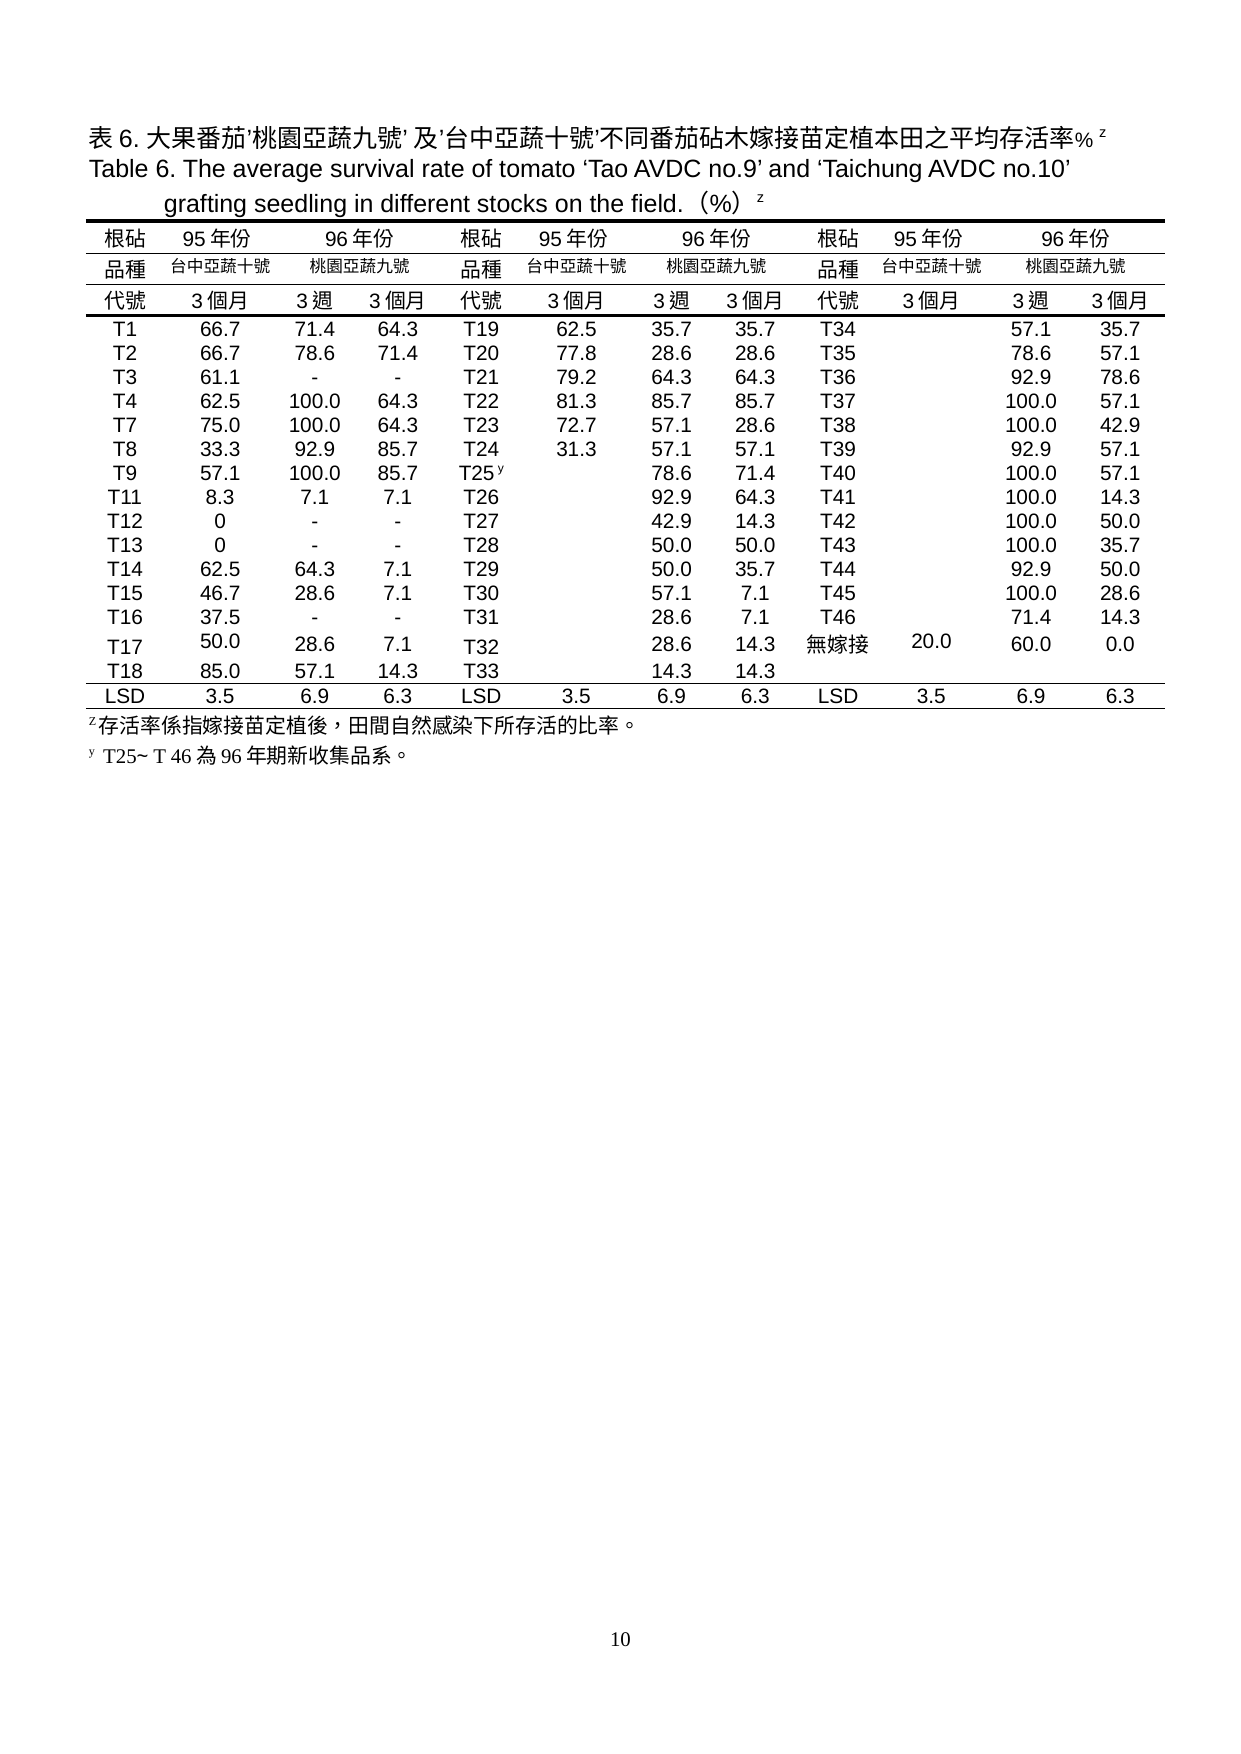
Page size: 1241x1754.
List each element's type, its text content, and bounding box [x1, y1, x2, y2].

table_cell 42.9 [633, 509, 710, 533]
table_cell [876, 317, 986, 341]
table_header 根砧 [442, 223, 520, 253]
table_cell 46.7 [164, 581, 276, 605]
table_cell 100.0 [986, 389, 1075, 413]
table_cell [520, 581, 632, 605]
table_cell 28.6 [710, 413, 799, 437]
table_cell 35.7 [710, 557, 799, 581]
table_cell 42.9 [1075, 413, 1165, 437]
table_header 95年份 [520, 223, 632, 253]
table_cell 14.3 [710, 659, 799, 683]
table_cell 品種 [442, 254, 520, 283]
table_cell T45 [800, 581, 876, 605]
table_cell 14.3 [710, 509, 799, 533]
table_cell 92.9 [986, 557, 1075, 581]
table_cell 50.0 [710, 533, 799, 557]
table_cell T2 [86, 341, 164, 365]
table_cell 35.7 [1075, 317, 1165, 341]
table_cell 3個月 [164, 285, 276, 314]
table_cell 57.1 [633, 581, 710, 605]
table_cell [520, 485, 632, 509]
table_cell 64.3 [633, 365, 710, 389]
text Table 6. The average survival rate of tomato ‘Tao AVDC no.9’ and ‘Taichung AVDC no.10’ grafting seedling in different stocks on the field.（%）z [89, 154, 1152, 219]
table_cell 81.3 [520, 389, 632, 413]
table_cell 66.7 [164, 341, 276, 365]
table_cell 28.6 [633, 629, 710, 659]
table_cell - [276, 605, 353, 629]
table_cell [876, 581, 986, 605]
table_cell 64.3 [353, 389, 442, 413]
table_cell 75.0 [164, 413, 276, 437]
table_cell [520, 605, 632, 629]
table_header 根砧 [800, 223, 876, 253]
table_cell 7.1 [353, 485, 442, 509]
table_cell T34 [800, 317, 876, 341]
table_header 96年份 [986, 223, 1165, 253]
table_header 95年份 [876, 223, 986, 253]
table_cell T4 [86, 389, 164, 413]
table_cell T22 [442, 389, 520, 413]
table_cell T31 [442, 605, 520, 629]
table_cell 60.0 [986, 629, 1075, 659]
table_header 96年份 [276, 223, 442, 253]
table_cell T39 [800, 437, 876, 461]
table_cell 0.0 [1075, 629, 1165, 659]
table_cell 57.1 [164, 461, 276, 485]
table_cell 85.7 [353, 437, 442, 461]
table_cell 92.9 [276, 437, 353, 461]
table_cell 64.3 [353, 413, 442, 437]
table_cell T30 [442, 581, 520, 605]
table_cell 61.1 [164, 365, 276, 389]
table_cell [876, 341, 986, 365]
table_cell 3週 [633, 285, 710, 314]
table_header 根砧 [86, 223, 164, 253]
table_cell T12 [86, 509, 164, 533]
table_cell 3個月 [876, 285, 986, 314]
table_cell [520, 533, 632, 557]
table_cell LSD [442, 684, 520, 708]
table_cell 品種 [800, 254, 876, 283]
table_cell 64.3 [276, 557, 353, 581]
table_cell 85.7 [633, 389, 710, 413]
table_cell - [276, 365, 353, 389]
table_cell 3個月 [520, 285, 632, 314]
table_cell 3.5 [520, 684, 632, 708]
table_cell LSD [86, 684, 164, 708]
table_cell 28.6 [1075, 581, 1165, 605]
table_cell T37 [800, 389, 876, 413]
table_cell T11 [86, 485, 164, 509]
table_cell 78.6 [1075, 365, 1165, 389]
table_cell 3週 [276, 285, 353, 314]
table_cell 28.6 [710, 341, 799, 365]
table_cell 6.9 [276, 684, 353, 708]
table_cell 78.6 [986, 341, 1075, 365]
table_cell T28 [442, 533, 520, 557]
table_cell 桃園亞蔬九號 [986, 254, 1165, 283]
table_cell 3週 [986, 285, 1075, 314]
table_cell 品種 [86, 254, 164, 283]
table_cell 64.3 [710, 365, 799, 389]
table_cell T8 [86, 437, 164, 461]
table_cell T32 [442, 629, 520, 659]
table_cell 57.1 [1075, 437, 1165, 461]
table_cell [876, 509, 986, 533]
table_cell 14.3 [1075, 605, 1165, 629]
table_cell 72.7 [520, 413, 632, 437]
table_cell 71.4 [710, 461, 799, 485]
table_cell 3.5 [164, 684, 276, 708]
table_cell [876, 413, 986, 437]
table_cell T1 [86, 317, 164, 341]
table_cell 6.9 [986, 684, 1075, 708]
table_cell 85.0 [164, 659, 276, 683]
table_cell 100.0 [986, 461, 1075, 485]
table_cell 57.1 [1075, 389, 1165, 413]
table_cell 6.3 [710, 684, 799, 708]
table_cell 代號 [800, 285, 876, 314]
table_cell 57.1 [1075, 341, 1165, 365]
table_cell [986, 659, 1075, 683]
table_cell 無嫁接 [800, 629, 876, 659]
table_cell [520, 461, 632, 485]
table_cell 85.7 [710, 389, 799, 413]
table_cell 14.3 [710, 629, 799, 659]
table_cell 6.3 [1075, 684, 1165, 708]
table_cell 6.9 [633, 684, 710, 708]
table_cell 79.2 [520, 365, 632, 389]
table_cell 台中亞蔬十號 [520, 254, 632, 283]
table_cell 35.7 [1075, 533, 1165, 557]
table_cell 57.1 [710, 437, 799, 461]
table_cell [520, 659, 632, 683]
table_cell 66.7 [164, 317, 276, 341]
table_cell [876, 557, 986, 581]
table_cell 57.1 [633, 413, 710, 437]
table_cell T41 [800, 485, 876, 509]
table_cell 35.7 [633, 317, 710, 341]
table_cell 77.8 [520, 341, 632, 365]
table_cell T24 [442, 437, 520, 461]
table_cell T44 [800, 557, 876, 581]
table_cell 62.5 [164, 389, 276, 413]
table_cell 37.5 [164, 605, 276, 629]
table_cell LSD [800, 684, 876, 708]
text 表6. 大果番茄’桃園亞蔬九號’ 及’台中亞蔬十號’不同番茄砧木嫁接苗定植本田之平均存活率% z [89, 118, 1152, 154]
table_cell T26 [442, 485, 520, 509]
table_cell T3 [86, 365, 164, 389]
table_cell T40 [800, 461, 876, 485]
table_cell 100.0 [276, 389, 353, 413]
table_cell T17 [86, 629, 164, 659]
table_cell 57.1 [633, 437, 710, 461]
table_cell T43 [800, 533, 876, 557]
table_cell T42 [800, 509, 876, 533]
table_cell 100.0 [986, 509, 1075, 533]
table_cell T7 [86, 413, 164, 437]
table_cell 85.7 [353, 461, 442, 485]
text Z存活率係指嫁接苗定植後，田間自然感染下所存活的比率。 [89, 709, 1152, 739]
table_cell 64.3 [710, 485, 799, 509]
table_cell 50.0 [1075, 509, 1165, 533]
table_cell 28.6 [633, 605, 710, 629]
table_cell T19 [442, 317, 520, 341]
table_cell 100.0 [986, 485, 1075, 509]
table_cell T33 [442, 659, 520, 683]
table_cell 92.9 [986, 365, 1075, 389]
table_cell 71.4 [986, 605, 1075, 629]
table_cell 78.6 [276, 341, 353, 365]
table_cell 3個月 [1075, 285, 1165, 314]
table_cell 78.6 [633, 461, 710, 485]
table_cell T14 [86, 557, 164, 581]
table_cell 92.9 [986, 437, 1075, 461]
table_cell T15 [86, 581, 164, 605]
table_cell T18 [86, 659, 164, 683]
table_cell [876, 659, 986, 683]
table_cell 14.3 [353, 659, 442, 683]
table_cell 28.6 [276, 581, 353, 605]
table_cell T25 y [442, 461, 520, 485]
table_cell 14.3 [633, 659, 710, 683]
table_cell 100.0 [986, 413, 1075, 437]
table_cell 28.6 [276, 629, 353, 659]
table_cell - [276, 533, 353, 557]
table_header 96年份 [633, 223, 799, 253]
table_cell - [276, 509, 353, 533]
table_cell - [353, 365, 442, 389]
table_cell T21 [442, 365, 520, 389]
table_cell 7.1 [353, 557, 442, 581]
table_cell 31.3 [520, 437, 632, 461]
table_cell 62.5 [164, 557, 276, 581]
table_cell - [353, 533, 442, 557]
table_cell 100.0 [986, 581, 1075, 605]
table_cell [520, 557, 632, 581]
table_cell - [353, 509, 442, 533]
table_cell 3個月 [710, 285, 799, 314]
table_cell [520, 629, 632, 659]
table_cell [876, 485, 986, 509]
table_cell 50.0 [164, 629, 276, 659]
table_cell [876, 605, 986, 629]
table_cell [520, 509, 632, 533]
table_cell 7.1 [353, 581, 442, 605]
table_cell 桃園亞蔬九號 [276, 254, 442, 283]
table_cell 8.3 [164, 485, 276, 509]
table_cell T23 [442, 413, 520, 437]
table_cell 28.6 [633, 341, 710, 365]
table_cell [800, 659, 876, 683]
table_cell 92.9 [633, 485, 710, 509]
table_cell [876, 437, 986, 461]
table_cell 50.0 [633, 557, 710, 581]
table_cell [876, 389, 986, 413]
table_cell 50.0 [1075, 557, 1165, 581]
table_cell 台中亞蔬十號 [876, 254, 986, 283]
table_cell T20 [442, 341, 520, 365]
table_cell 代號 [442, 285, 520, 314]
table_cell 100.0 [276, 413, 353, 437]
table_cell 台中亞蔬十號 [164, 254, 276, 283]
table_cell T27 [442, 509, 520, 533]
table_cell 桃園亞蔬九號 [633, 254, 799, 283]
table_cell 100.0 [276, 461, 353, 485]
table_cell T29 [442, 557, 520, 581]
table_header 95年份 [164, 223, 276, 253]
table_cell 20.0 [876, 629, 986, 659]
table_cell T46 [800, 605, 876, 629]
table_cell [876, 461, 986, 485]
text y T25~ T 46為96年期新收集品系。 [89, 739, 1152, 769]
table_cell 7.1 [276, 485, 353, 509]
table_cell 35.7 [710, 317, 799, 341]
table_cell 62.5 [520, 317, 632, 341]
table_cell 57.1 [276, 659, 353, 683]
table_cell 57.1 [1075, 461, 1165, 485]
table_cell 7.1 [710, 605, 799, 629]
table_cell 100.0 [986, 533, 1075, 557]
table_cell T36 [800, 365, 876, 389]
table_cell 64.3 [353, 317, 442, 341]
table_cell 0 [164, 509, 276, 533]
table_cell - [353, 605, 442, 629]
table_cell 71.4 [276, 317, 353, 341]
table_cell 33.3 [164, 437, 276, 461]
table_cell T9 [86, 461, 164, 485]
table_cell 6.3 [353, 684, 442, 708]
table_cell T38 [800, 413, 876, 437]
table_cell 7.1 [710, 581, 799, 605]
table_cell [876, 365, 986, 389]
table_cell 3.5 [876, 684, 986, 708]
table_cell 代號 [86, 285, 164, 314]
table_cell 0 [164, 533, 276, 557]
table_cell T13 [86, 533, 164, 557]
table_cell 7.1 [353, 629, 442, 659]
table_cell 3個月 [353, 285, 442, 314]
table_cell 14.3 [1075, 485, 1165, 509]
table_cell [876, 533, 986, 557]
table_cell 50.0 [633, 533, 710, 557]
table_cell [1075, 659, 1165, 683]
table_cell 71.4 [353, 341, 442, 365]
table_cell T35 [800, 341, 876, 365]
table_cell T16 [86, 605, 164, 629]
table_cell 57.1 [986, 317, 1075, 341]
